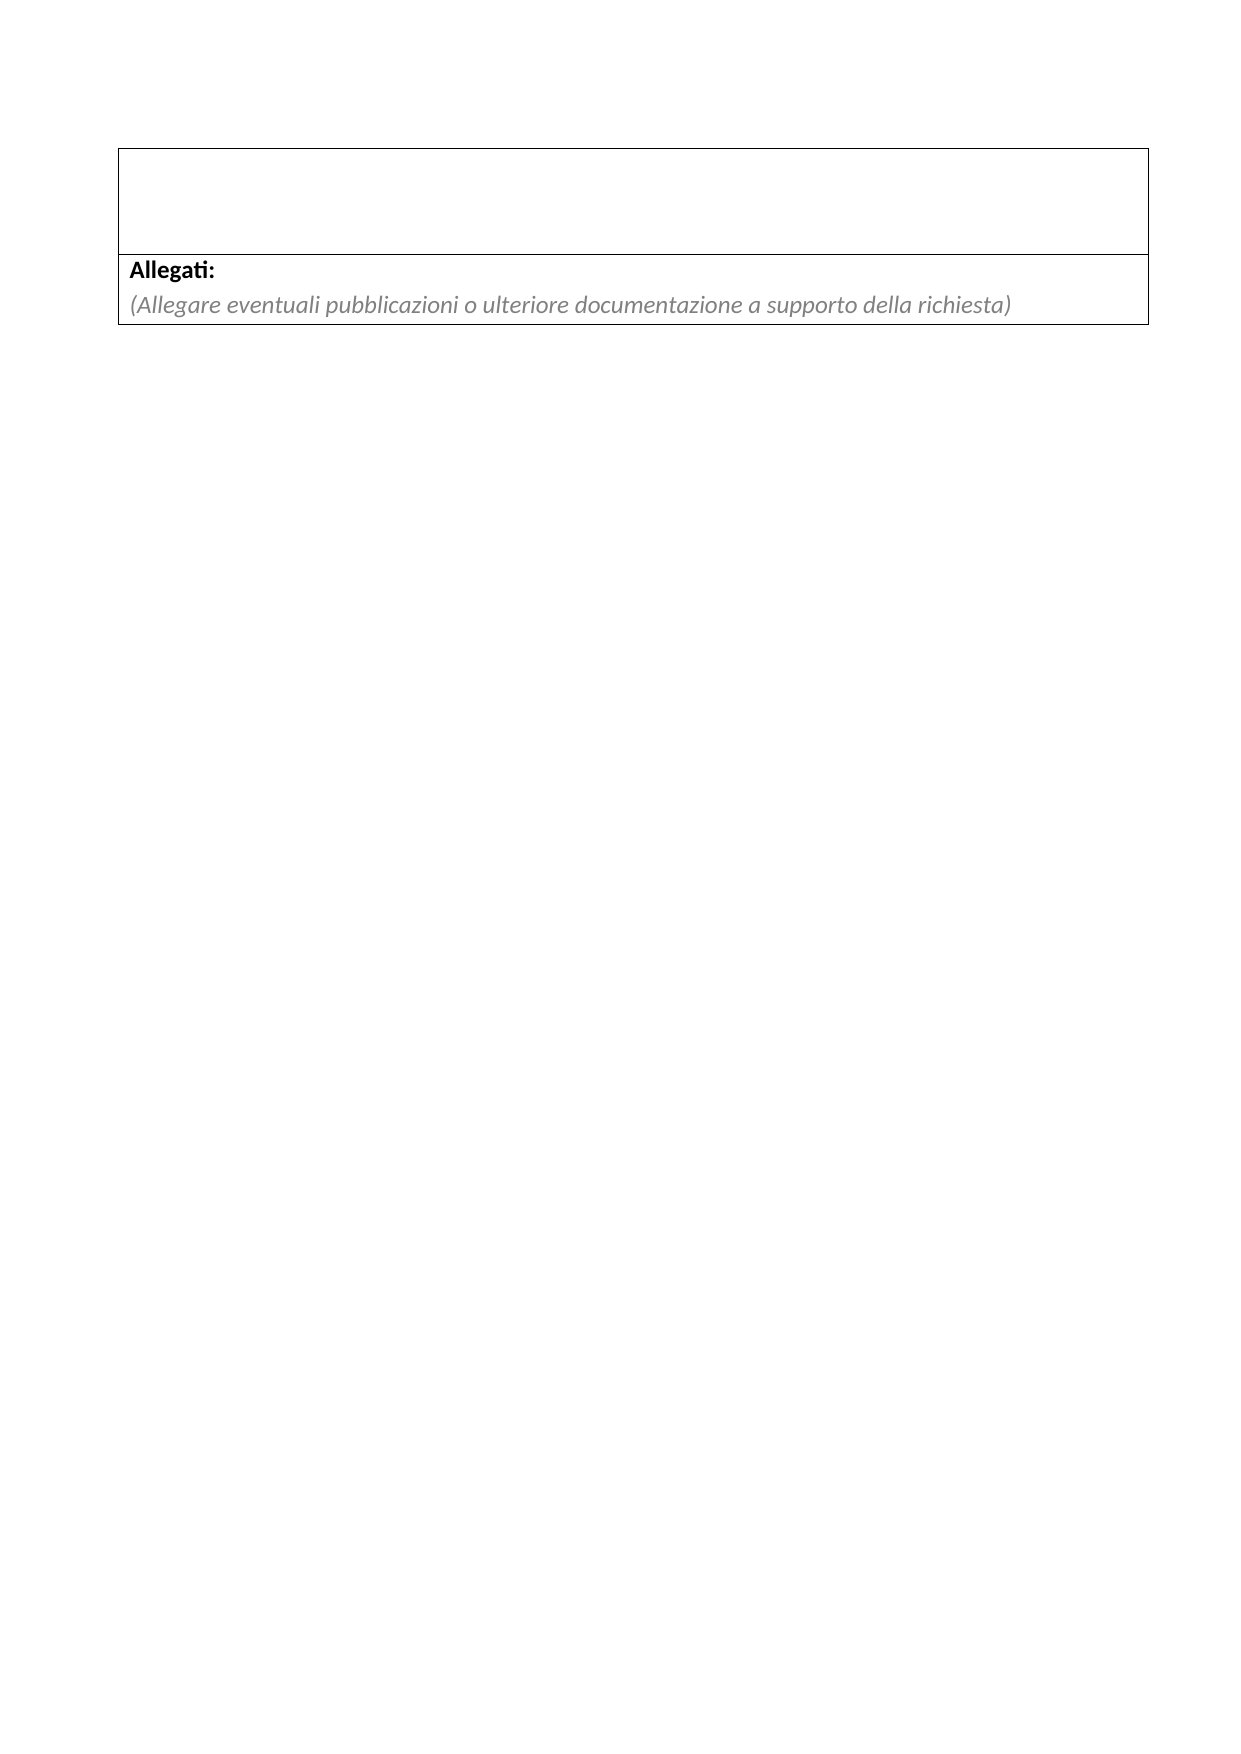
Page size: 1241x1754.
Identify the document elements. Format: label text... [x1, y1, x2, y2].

table_cell [119, 149, 1148, 253]
table_cell Allegati: (Allegare eventuali pubblicazioni o ulteriore documentazione a supporto della richiesta) [119, 255, 1148, 324]
